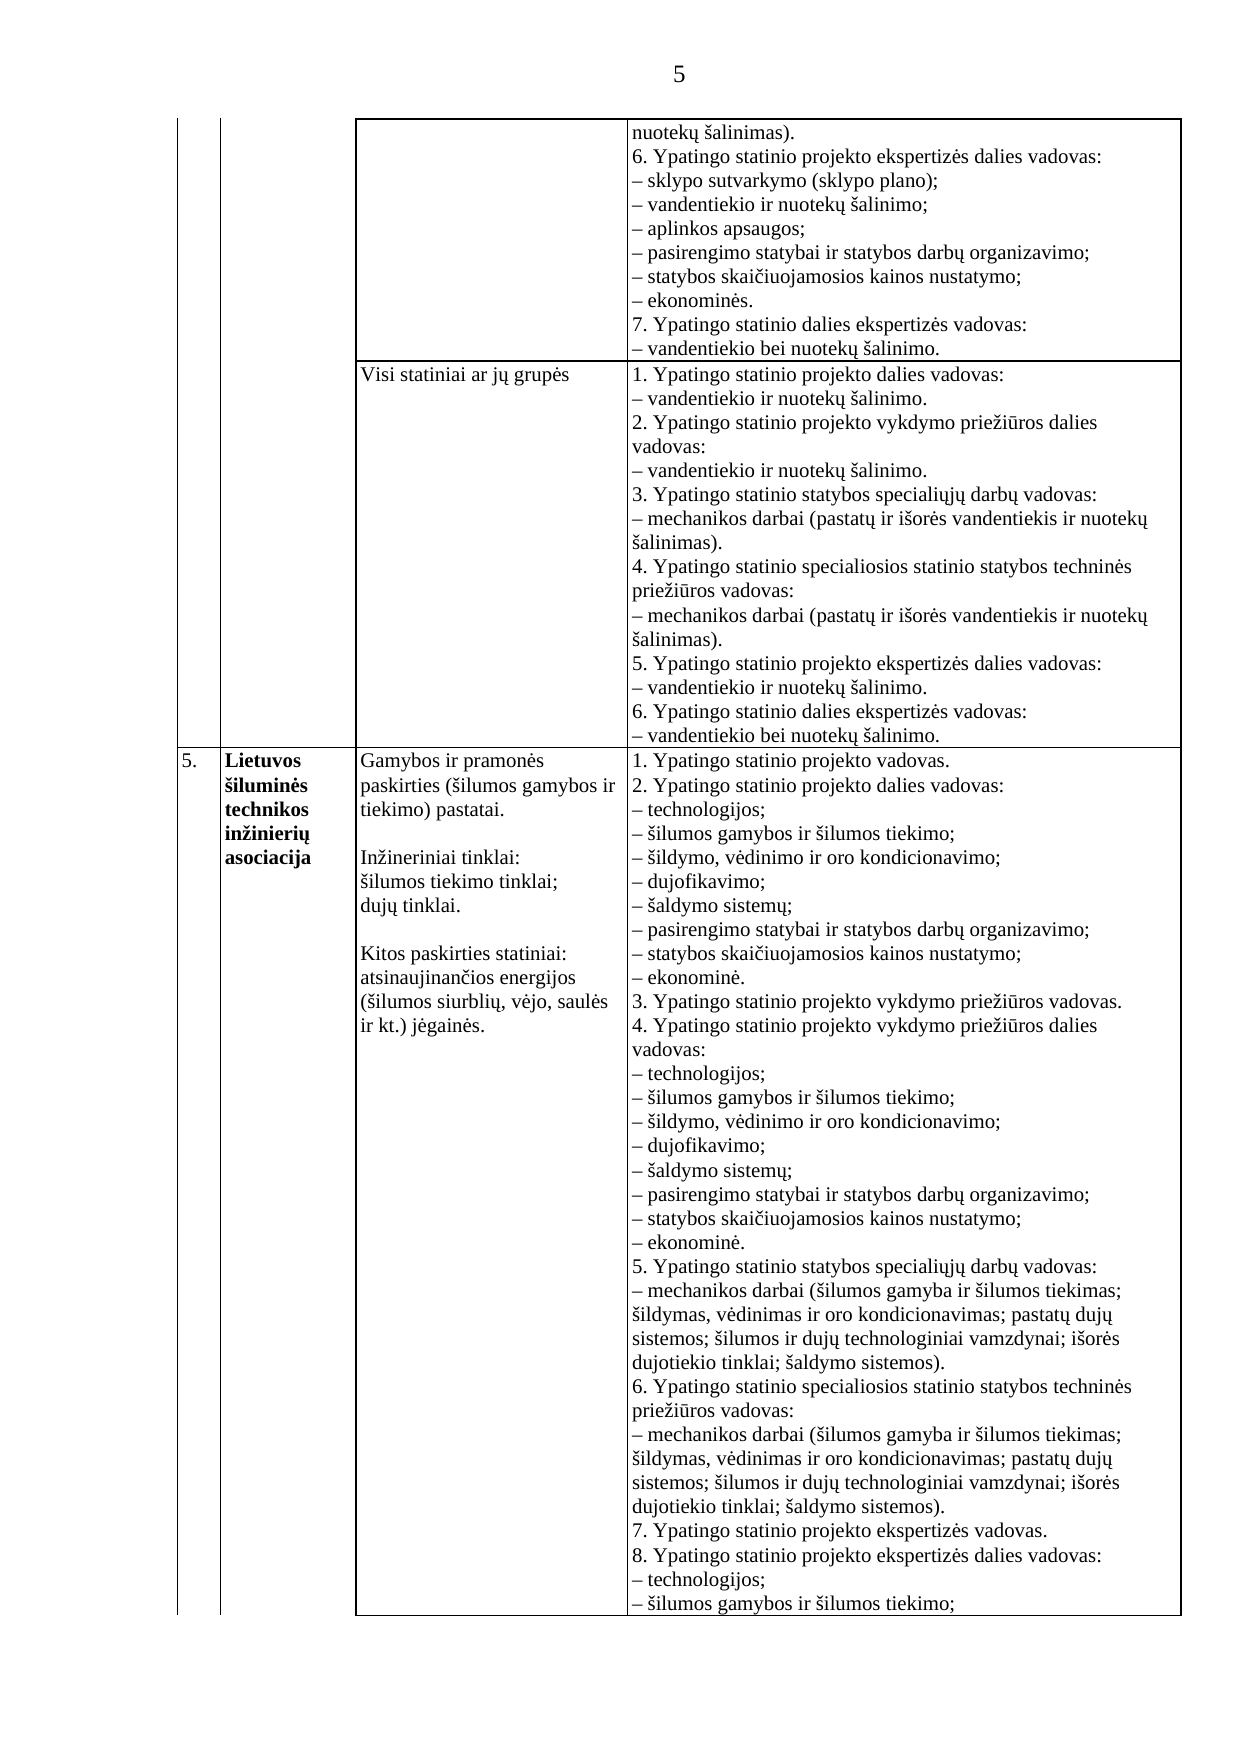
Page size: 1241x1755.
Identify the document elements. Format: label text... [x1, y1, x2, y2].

table_cell Lietuvos šiluminės technikos inžinierių asociacija [221, 748, 355, 1615]
table_cell [221, 360, 355, 747]
table_cell [178, 360, 220, 747]
table_cell [221, 118, 355, 360]
table_cell Visi statiniai ar jų grupės [357, 362, 627, 747]
table_cell 5. [178, 748, 220, 1615]
table_cell [357, 120, 627, 360]
table_cell [178, 118, 220, 360]
table_cell Gamybos ir pramonės paskirties (šilumos gamybos ir tiekimo) pastatai. Inžineriniai tinklai: šilumos tiekimo tinklai; dujų tinklai. Kitos paskirties statiniai: atsinaujinančios energijos (šilumos siurblių, vėjo, saulės ir kt.) jėgainės. [357, 748, 627, 1615]
